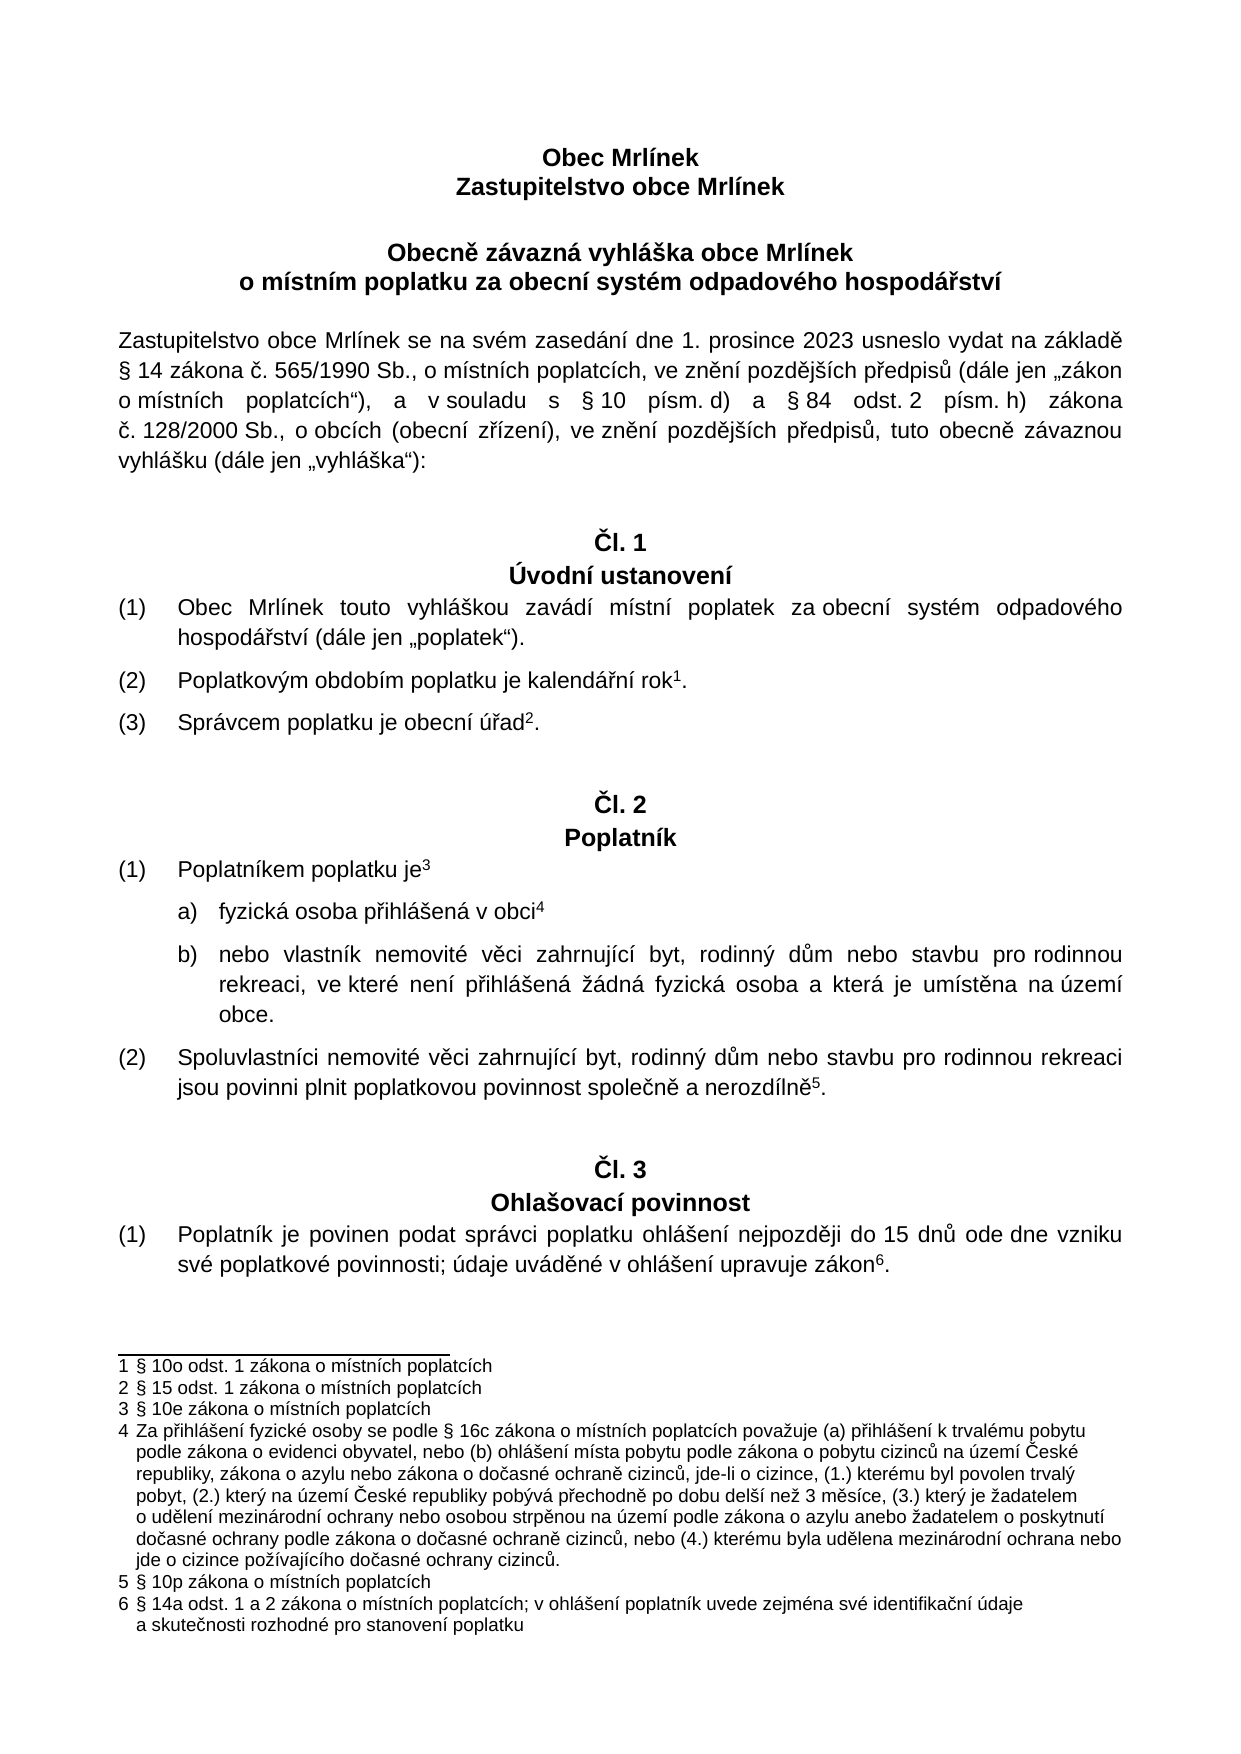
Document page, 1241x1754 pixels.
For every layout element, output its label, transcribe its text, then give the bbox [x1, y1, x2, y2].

subtitle Čl. 1 Úvodní ustanovení [118, 528, 1122, 589]
list § 10e zákona o místních poplatcích [118, 1398, 1122, 1420]
text Zastupitelstvo obce Mrlínek se na svém zasedání dne 1. prosince 2023 usneslo vydat na základě § 14 zákona č. 565/1990 Sb., o místních poplatcích, ve znění pozdějších předpisů (dále jen „zákon o místních poplatcích“), a v souladu s § 10 písm. d) a § 84 odst. 2 písm. h) zákona č. 128/2000 Sb., o obcích (obecní zřízení), ve znění pozdějších předpisů, tuto obecně závaznou vyhlášku (dále jen „vyhláška“): [118, 327, 1122, 474]
list nebo vlastník nemovité věci zahrnující byt, rodinný dům nebo stavbu pro rodinnou rekreaci, ve které není přihlášená žádná fyzická osoba a která je umístěna na území obce. [177, 941, 1122, 1028]
list Poplatník je povinen podat správci poplatku ohlášení nejpozději do 15 dnů ode dne vzniku své poplatkové povinnosti; údaje uváděné v ohlášení upravuje zákon. [118, 1221, 1122, 1277]
list Za přihlášení fyzické osoby se podle § 16c zákona o místních poplatcích považuje (a) přihlášení k trvalému pobytu podle zákona o evidenci obyvatel, nebo (b) ohlášení místa pobytu podle zákona o pobytu cizinců na území České republiky, zákona o azylu nebo zákona o dočasné ochraně cizinců, jde-li o cizince, (1.) kterému byl povolen trvalý pobyt, (2.) který na území České republiky pobývá přechodně po dobu delší než 3 měsíce, (3.) který je žadatelem o udělení mezinárodní ochrany nebo osobou strpěnou na území podle zákona o azylu anebo žadatelem o poskytnutí dočasné ochrany podle zákona o dočasné ochraně cizinců, nebo (4.) kterému byla udělena mezinárodní ochrana nebo jde o cizince požívajícího dočasné ochrany cizinců. [118, 1420, 1122, 1571]
list Správcem poplatku je obecní úřad. [118, 709, 1122, 736]
text Obec Mrlínek Zastupitelstvo obce Mrlínek [118, 143, 1122, 201]
list § 10o odst. 1 zákona o místních poplatcích [118, 1355, 1122, 1377]
subtitle Čl. 3 Ohlašovací povinnost [118, 1154, 1122, 1216]
subtitle Obecně závazná vyhláška obce Mrlínek o místním poplatku za obecní systém odpadového hospodářství [118, 238, 1122, 295]
list Spoluvlastníci nemovité věci zahrnující byt, rodinný dům nebo stavbu pro rodinnou rekreaci jsou povinni plnit poplatkovou povinnost společně a nerozdílně. [118, 1044, 1122, 1101]
list Obec Mrlínek touto vyhláškou zavádí místní poplatek za obecní systém odpadového hospodářství (dále jen „poplatek“). [118, 594, 1122, 650]
list § 10p zákona o místních poplatcích [118, 1571, 1122, 1592]
list Poplatníkem poplatku je [118, 856, 1122, 882]
list § 15 odst. 1 zákona o místních poplatcích [118, 1377, 1122, 1398]
list § 14a odst. 1 a 2 zákona o místních poplatcích; v ohlášení poplatník uvede zejména své identifikační údaje a skutečnosti rozhodné pro stanovení poplatku [118, 1592, 1122, 1635]
list fyzická osoba přihlášená v obci [177, 898, 1122, 925]
subtitle Čl. 2 Poplatník [118, 789, 1122, 851]
list Poplatkovým obdobím poplatku je kalendářní rok. [118, 667, 1122, 693]
